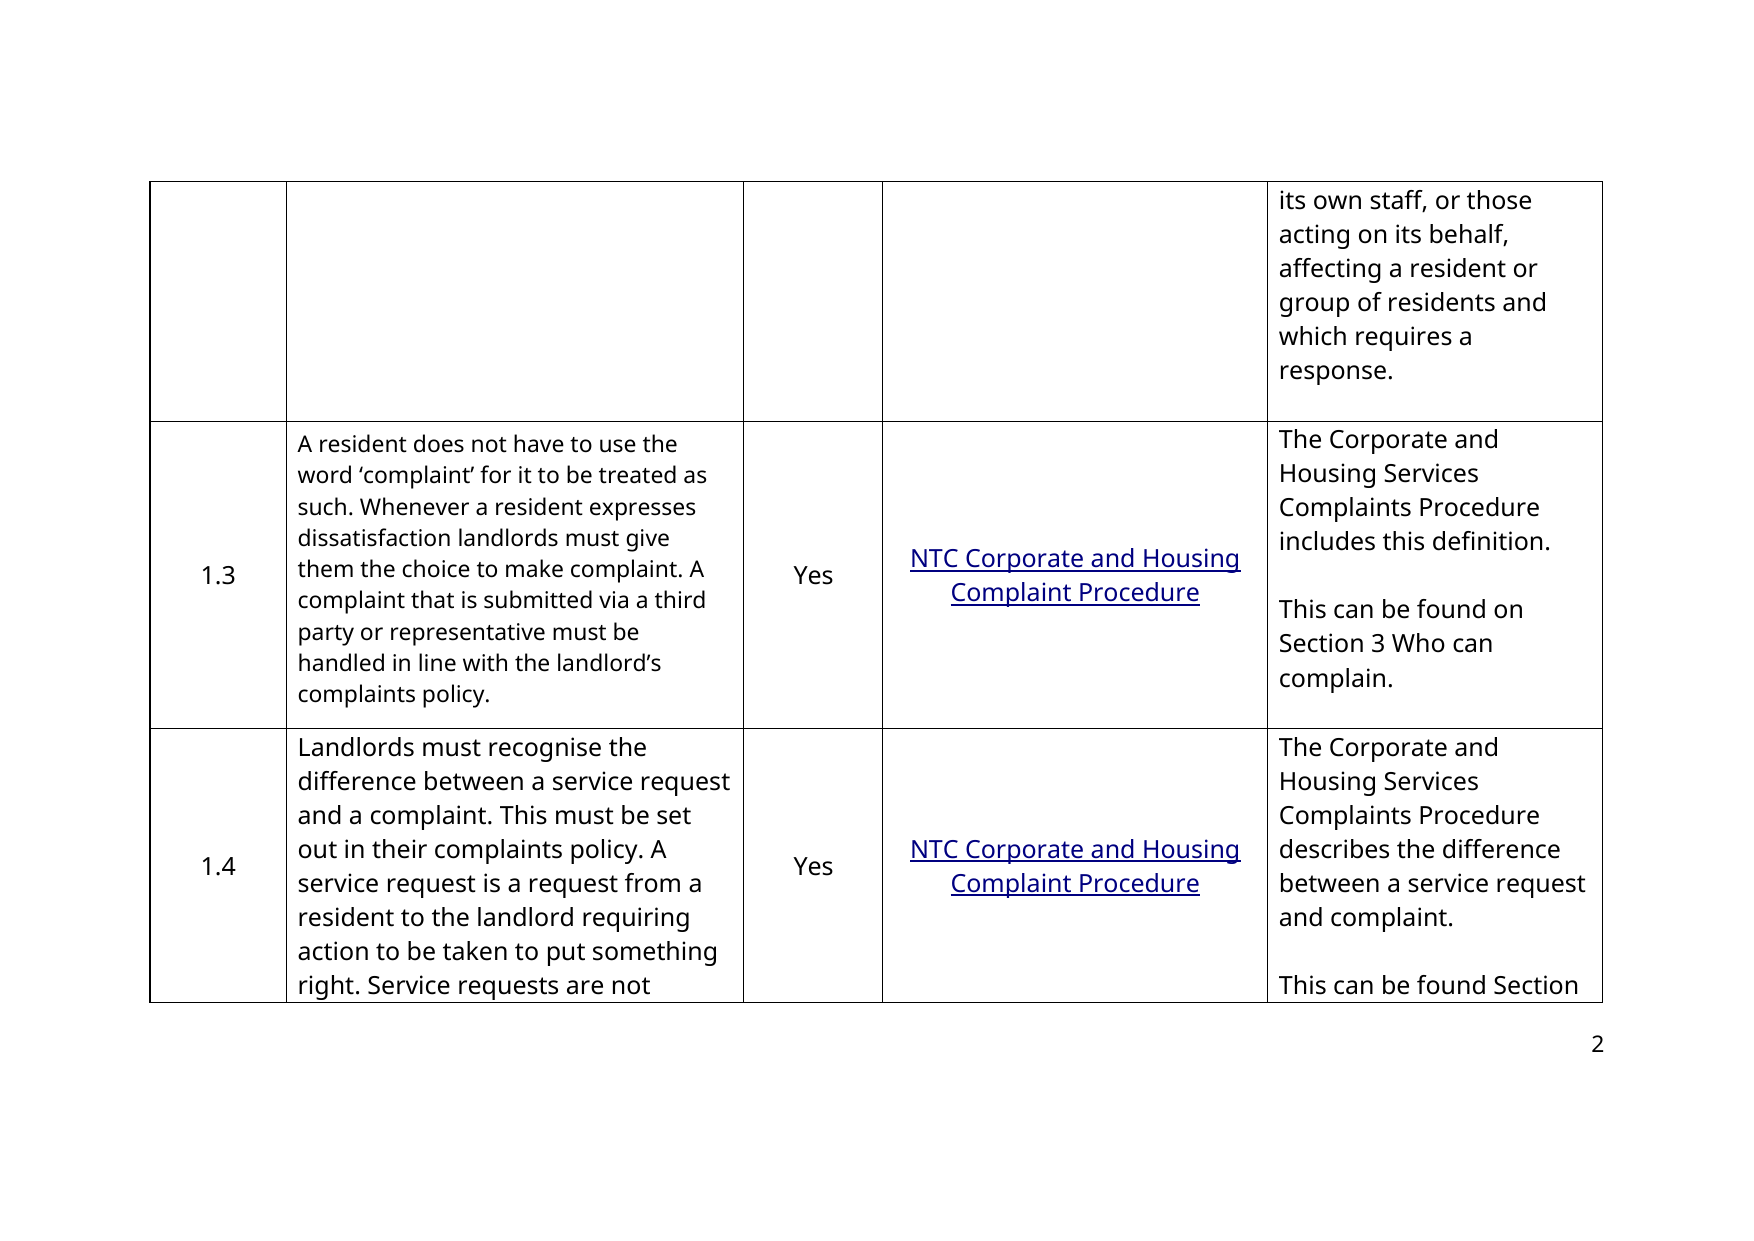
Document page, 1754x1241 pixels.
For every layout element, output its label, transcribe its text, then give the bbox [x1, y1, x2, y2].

table_cell 1.3 [151, 422, 286, 728]
table_cell its own staff, or those acting on its behalf, affecting a resident or group of residents and which requires a response. [1268, 182, 1602, 421]
table_cell [744, 182, 882, 421]
table_cell 1.4 [151, 729, 286, 1002]
table_cell [883, 182, 1267, 421]
table_cell NTC Corporate and Housing Complaint Procedure [883, 729, 1267, 1002]
table_cell Yes [744, 729, 882, 1002]
table_cell The Corporate and Housing Services Complaints Procedure describes the difference between a service request and complaint. This can be found Section [1268, 729, 1602, 1002]
table_cell The Corporate and Housing Services Complaints Procedure includes this definition. This can be found on Section 3 Who can complain. [1268, 422, 1602, 728]
table_cell [287, 182, 743, 421]
table_cell A resident does not have to use the word ‘complaint’ for it to be treated as such. Whenever a resident expresses dissatisfaction landlords must give them the choice to make complaint. A complaint that is submitted via a third party or representative must be handled in line with the landlord’s complaints policy. [287, 422, 743, 728]
table_cell NTC Corporate and Housing Complaint Procedure [883, 422, 1267, 728]
table_cell Landlords must recognise the difference between a service request and a complaint. This must be set out in their complaints policy. A service request is a request from a resident to the landlord requiring action to be taken to put something right. Service requests are not [287, 729, 743, 1002]
table_cell [151, 182, 286, 421]
table_cell Yes [744, 422, 882, 728]
